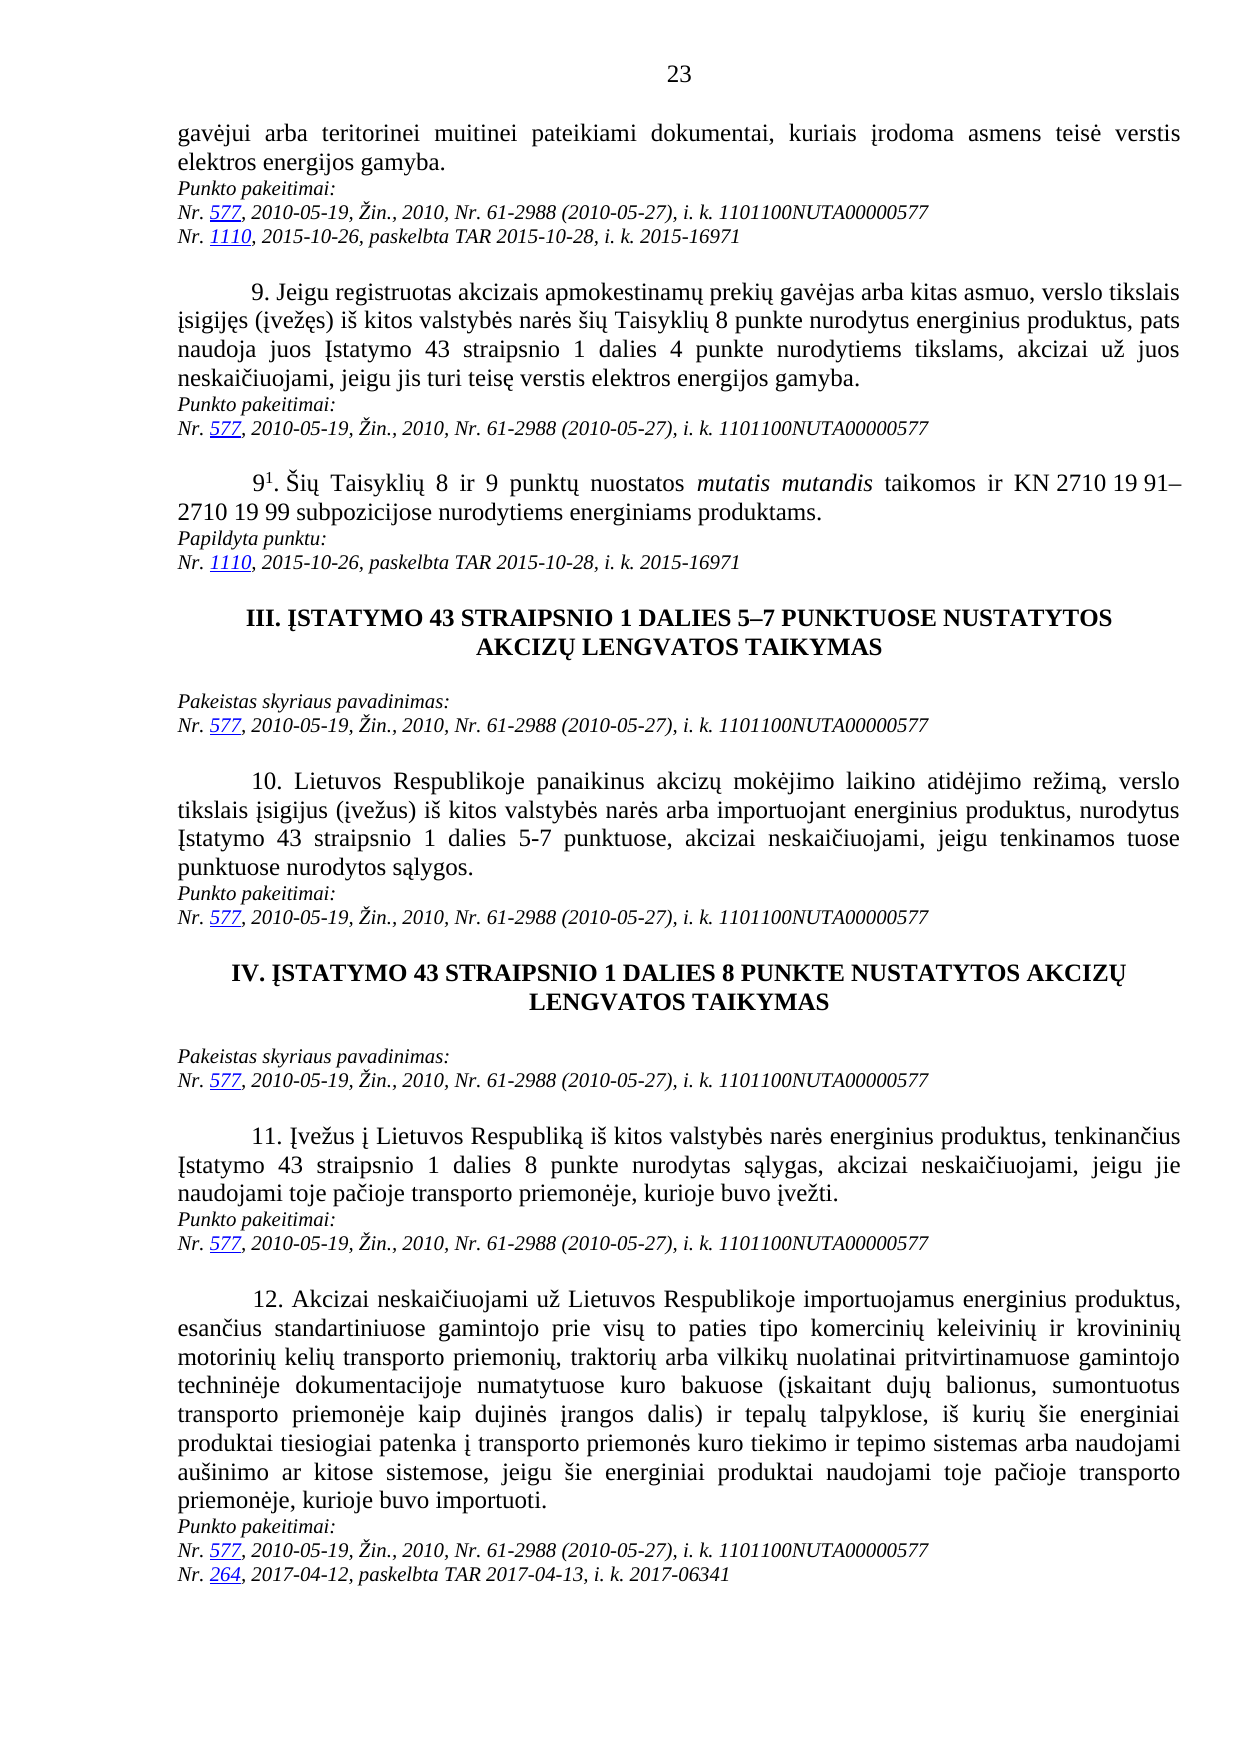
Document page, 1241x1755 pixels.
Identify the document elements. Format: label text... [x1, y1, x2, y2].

text Punkto pakeitimai: [177, 1514, 1181, 1538]
text 91. Šių Taisyklių 8 ir 9 punktų nuostatos mutatis mutandis taikomos ir KN 2710 19 91–2710 19 99 subpozicijose nurodytiems energiniams produktams. [177, 468, 1181, 526]
text Punkto pakeitimai: [177, 1207, 1181, 1231]
text Punkto pakeitimai: [177, 392, 1181, 416]
text Nr. 577, 2010-05-19, Žin., 2010, Nr. 61-2988 (2010-05-27), i. k. 1101100NUTA00000577 [177, 1068, 1181, 1092]
text Nr. 1110, 2015-10-26, paskelbta TAR 2015-10-28, i. k. 2015-16971 [177, 224, 1181, 248]
text Punkto pakeitimai: [177, 881, 1181, 905]
text Nr. 577, 2010-05-19, Žin., 2010, Nr. 61-2988 (2010-05-27), i. k. 1101100NUTA00000577 [177, 1231, 1181, 1255]
text Nr. 577, 2010-05-19, Žin., 2010, Nr. 61-2988 (2010-05-27), i. k. 1101100NUTA00000577 [177, 416, 1181, 440]
text gavėjui arba teritorinei muitinei pateikiami dokumentai, kuriais įrodoma asmens teisė verstis elektros energijos gamyba. [177, 118, 1181, 176]
text 9. Jeigu registruotas akcizais apmokestinamų prekių gavėjas arba kitas asmuo, verslo tikslais įsigijęs (įvežęs) iš kitos valstybės narės šių Taisyklių 8 punkte nurodytus energinius produktus, pats naudoja juos Įstatymo 43 straipsnio 1 dalies 4 punkte nurodytiems tikslams, akcizai už juos neskaičiuojami, jeigu jis turi teisę verstis elektros energijos gamyba. [177, 277, 1181, 392]
text IV. ĮSTATYMO 43 STRAIPSNIO 1 DALIES 8 PUNKTE NUSTATYTOS AKCIZŲ [177, 958, 1181, 987]
text Nr. 577, 2010-05-19, Žin., 2010, Nr. 61-2988 (2010-05-27), i. k. 1101100NUTA00000577 [177, 905, 1181, 929]
text AKCIZŲ LENGVATOS TAIKYMAS [177, 632, 1181, 660]
text 12. Akcizai neskaičiuojami už Lietuvos Respublikoje importuojamus energinius produktus, esančius standartiniuose gamintojo prie visų to paties tipo komercinių keleivinių ir krovininių motorinių kelių transporto priemonių, traktorių arba vilkikų nuolatinai pritvirtinamuose gamintojo techninėje dokumentacijoje numatytuose kuro bakuose (įskaitant dujų balionus, sumontuotus transporto priemonėje kaip dujinės įrangos dalis) ir tepalų talpyklose, iš kurių šie energiniai produktai tiesiogiai patenka į transporto priemonės kuro tiekimo ir tepimo sistemas arba naudojami aušinimo ar kitose sistemose, jeigu šie energiniai produktai naudojami toje pačioje transporto priemonėje, kurioje buvo importuoti. [177, 1284, 1181, 1514]
text Nr. 577, 2010-05-19, Žin., 2010, Nr. 61-2988 (2010-05-27), i. k. 1101100NUTA00000577 [177, 1538, 1181, 1562]
text Nr. 577, 2010-05-19, Žin., 2010, Nr. 61-2988 (2010-05-27), i. k. 1101100NUTA00000577 [177, 713, 1181, 737]
text LENGVATOS TAIKYMAS [177, 987, 1181, 1015]
text Pakeistas skyriaus pavadinimas: [177, 689, 1181, 713]
text 10. Lietuvos Respublikoje panaikinus akcizų mokėjimo laikino atidėjimo režimą, verslo tikslais įsigijus (įvežus) iš kitos valstybės narės arba importuojant energinius produktus, nurodytus Įstatymo 43 straipsnio 1 dalies 5-7 punktuose, akcizai neskaičiuojami, jeigu tenkinamos tuose punktuose nurodytos sąlygos. [177, 766, 1181, 881]
text Nr. 264, 2017-04-12, paskelbta TAR 2017-04-13, i. k. 2017-06341 [177, 1562, 1181, 1586]
text Papildyta punktu: [177, 526, 1181, 550]
text Nr. 577, 2010-05-19, Žin., 2010, Nr. 61-2988 (2010-05-27), i. k. 1101100NUTA00000577 [177, 200, 1181, 224]
text 11. Įvežus į Lietuvos Respubliką iš kitos valstybės narės energinius produktus, tenkinančius Įstatymo 43 straipsnio 1 dalies 8 punkte nurodytas sąlygas, akcizai neskaičiuojami, jeigu jie naudojami toje pačioje transporto priemonėje, kurioje buvo įvežti. [177, 1121, 1181, 1207]
text Punkto pakeitimai: [177, 176, 1181, 200]
text Nr. 1110, 2015-10-26, paskelbta TAR 2015-10-28, i. k. 2015-16971 [177, 550, 1181, 574]
text III. ĮSTATYMO 43 STRAIPSNIO 1 DALIES 5–7 PUNKTUOSE NUSTATYTOS [177, 603, 1181, 632]
text Pakeistas skyriaus pavadinimas: [177, 1044, 1181, 1068]
